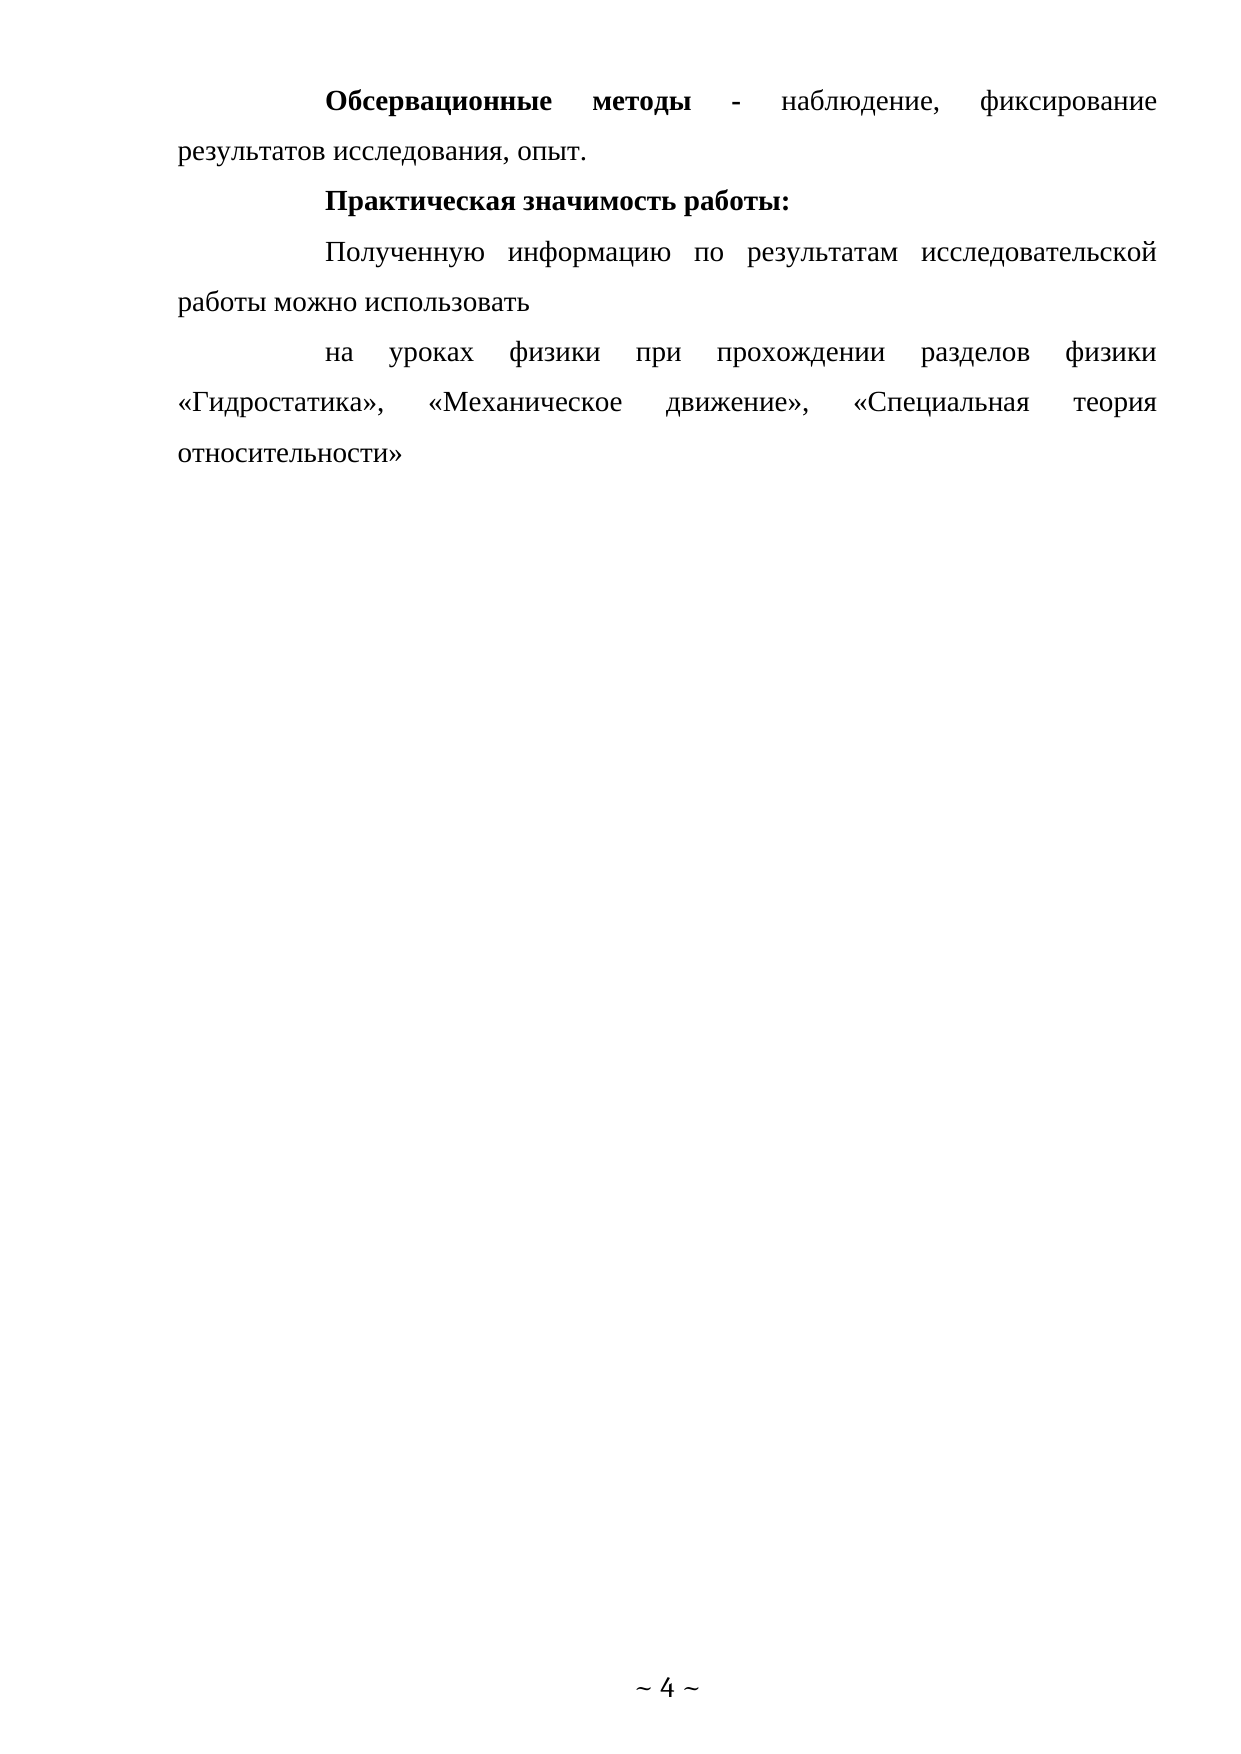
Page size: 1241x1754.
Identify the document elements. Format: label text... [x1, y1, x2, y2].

text Практическая значимость работы: [177, 183, 1157, 217]
text Полученную информацию по результатам исследовательской работы можно использовать [177, 234, 1157, 317]
text на уроках физики при прохождении разделов физики «Гидростатика», «Механическое движение», «Специальная теория относительности» [177, 334, 1157, 468]
text Обсервационные методы - наблюдение, фиксирование результатов исследования, опыт. [177, 83, 1157, 167]
